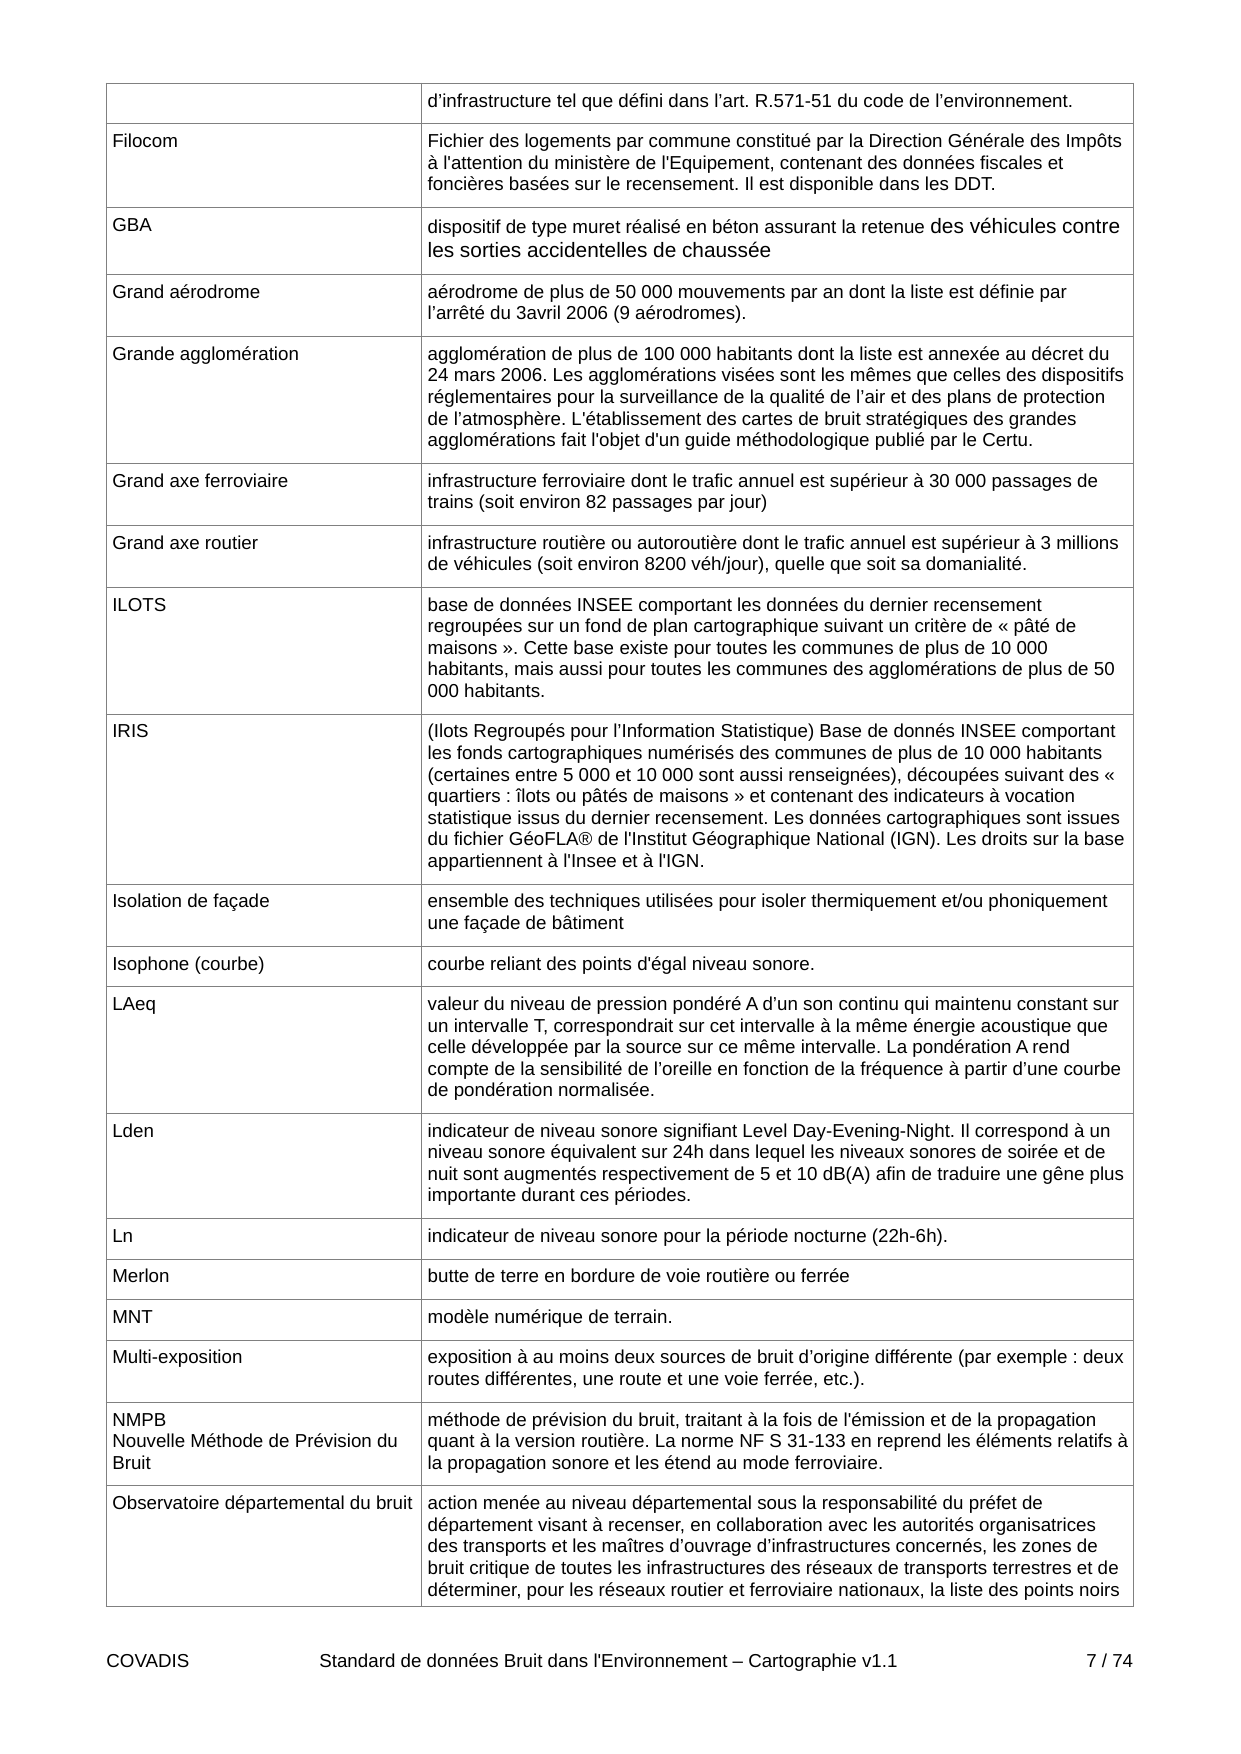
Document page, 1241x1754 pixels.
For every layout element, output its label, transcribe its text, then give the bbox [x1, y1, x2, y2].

table_cell agglomération de plus de 100 000 habitants dont la liste est annexée au décret du 24 mars 2006. Les agglomérations visées sont les mêmes que celles des dispositifs réglementaires pour la surveillance de la qualité de l’air et des plans de protection de l’atmosphère. L'établissement des cartes de bruit stratégiques des grandes agglomérations fait l'objet d'un guide méthodologique publié par le Certu. [422, 337, 1133, 463]
table_cell butte de terre en bordure de voie routière ou ferrée [422, 1260, 1133, 1299]
table_cell Lden [107, 1114, 421, 1218]
table_cell d’infrastructure tel que défini dans l’art. R.571-51 du code de l’environnement. [422, 84, 1133, 123]
table_cell IRIS [107, 715, 421, 883]
table_cell Grand axe ferroviaire [107, 464, 421, 525]
table_cell Filocom [107, 124, 421, 207]
table_cell dispositif de type muret réalisé en béton assurant la retenue des véhicules contre les sorties accidentelles de chaussée [422, 208, 1133, 274]
table_cell Grand aérodrome [107, 275, 421, 336]
table_cell action menée au niveau départemental sous la responsabilité du préfet de département visant à recenser, en collaboration avec les autorités organisatrices des transports et les maîtres d’ouvrage d’infrastructures concernés, les zones de bruit critique de toutes les infrastructures des réseaux de transports terrestres et de déterminer, pour les réseaux routier et ferroviaire nationaux, la liste des points noirs [422, 1486, 1133, 1606]
table_cell modèle numérique de terrain. [422, 1300, 1133, 1339]
table_cell Merlon [107, 1260, 421, 1299]
table_cell Fichier des logements par commune constitué par la Direction Générale des Impôts à l'attention du ministère de l'Equipement, contenant des données fiscales et foncières basées sur le recensement. Il est disponible dans les DDT. [422, 124, 1133, 207]
table_cell valeur du niveau de pression pondéré A d’un son continu qui maintenu constant sur un intervalle T, correspondrait sur cet intervalle à la même énergie acoustique que celle développée par la source sur ce même intervalle. La pondération A rend compte de la sensibilité de l’oreille en fonction de la fréquence à partir d’une courbe de pondération normalisée. [422, 987, 1133, 1113]
table_cell ensemble des techniques utilisées pour isoler thermiquement et/ou phoniquement une façade de bâtiment [422, 885, 1133, 946]
table_cell [107, 84, 421, 123]
table_cell Ln [107, 1219, 421, 1258]
table_cell méthode de prévision du bruit, traitant à la fois de l'émission et de la propagation quant à la version routière. La norme NF S 31-133 en reprend les éléments relatifs à la propagation sonore et les étend au mode ferroviaire. [422, 1403, 1133, 1485]
table_cell Grande agglomération [107, 337, 421, 463]
table_cell exposition à au moins deux sources de bruit d’origine différente (par exemple : deux routes différentes, une route et une voie ferrée, etc.). [422, 1341, 1133, 1402]
table_cell indicateur de niveau sonore pour la période nocturne (22h-6h). [422, 1219, 1133, 1258]
table_cell Multi-exposition [107, 1341, 421, 1402]
table_cell MNT [107, 1300, 421, 1339]
table_cell Isolation de façade [107, 885, 421, 946]
table_cell indicateur de niveau sonore signifiant Level Day-Evening-Night. Il correspond à un niveau sonore équivalent sur 24h dans lequel les niveaux sonores de soirée et de nuit sont augmentés respectivement de 5 et 10 dB(A) afin de traduire une gêne plus importante durant ces périodes. [422, 1114, 1133, 1218]
table_cell Isophone (courbe) [107, 947, 421, 986]
table_cell LAeq [107, 987, 421, 1113]
table_cell aérodrome de plus de 50 000 mouvements par an dont la liste est définie par l’arrêté du 3avril 2006 (9 aérodromes). [422, 275, 1133, 336]
table_cell infrastructure routière ou autoroutière dont le trafic annuel est supérieur à 3 millions de véhicules (soit environ 8200 véh/jour), quelle que soit sa domanialité. [422, 526, 1133, 587]
table_cell ILOTS [107, 588, 421, 713]
table_cell base de données INSEE comportant les données du dernier recensement regroupées sur un fond de plan cartographique suivant un critère de « pâté de maisons ». Cette base existe pour toutes les communes de plus de 10 000 habitants, mais aussi pour toutes les communes des agglomérations de plus de 50 000 habitants. [422, 588, 1133, 713]
table_cell Observatoire départemental du bruit [107, 1486, 421, 1606]
table_cell infrastructure ferroviaire dont le trafic annuel est supérieur à 30 000 passages de trains (soit environ 82 passages par jour) [422, 464, 1133, 525]
table_cell courbe reliant des points d'égal niveau sonore. [422, 947, 1133, 986]
table_cell GBA [107, 208, 421, 274]
table_cell (Ilots Regroupés pour l’Information Statistique) Base de donnés INSEE comportant les fonds cartographiques numérisés des communes de plus de 10 000 habitants (certaines entre 5 000 et 10 000 sont aussi renseignées), découpées suivant des « quartiers : îlots ou pâtés de maisons » et contenant des indicateurs à vocation statistique issus du dernier recensement. Les données cartographiques sont issues du fichier GéoFLA® de l'Institut Géographique National (IGN). Les droits sur la base appartiennent à l'Insee et à l'IGN. [422, 715, 1133, 883]
table_cell NMPB Nouvelle Méthode de Prévision du Bruit [107, 1403, 421, 1485]
table_cell Grand axe routier [107, 526, 421, 587]
